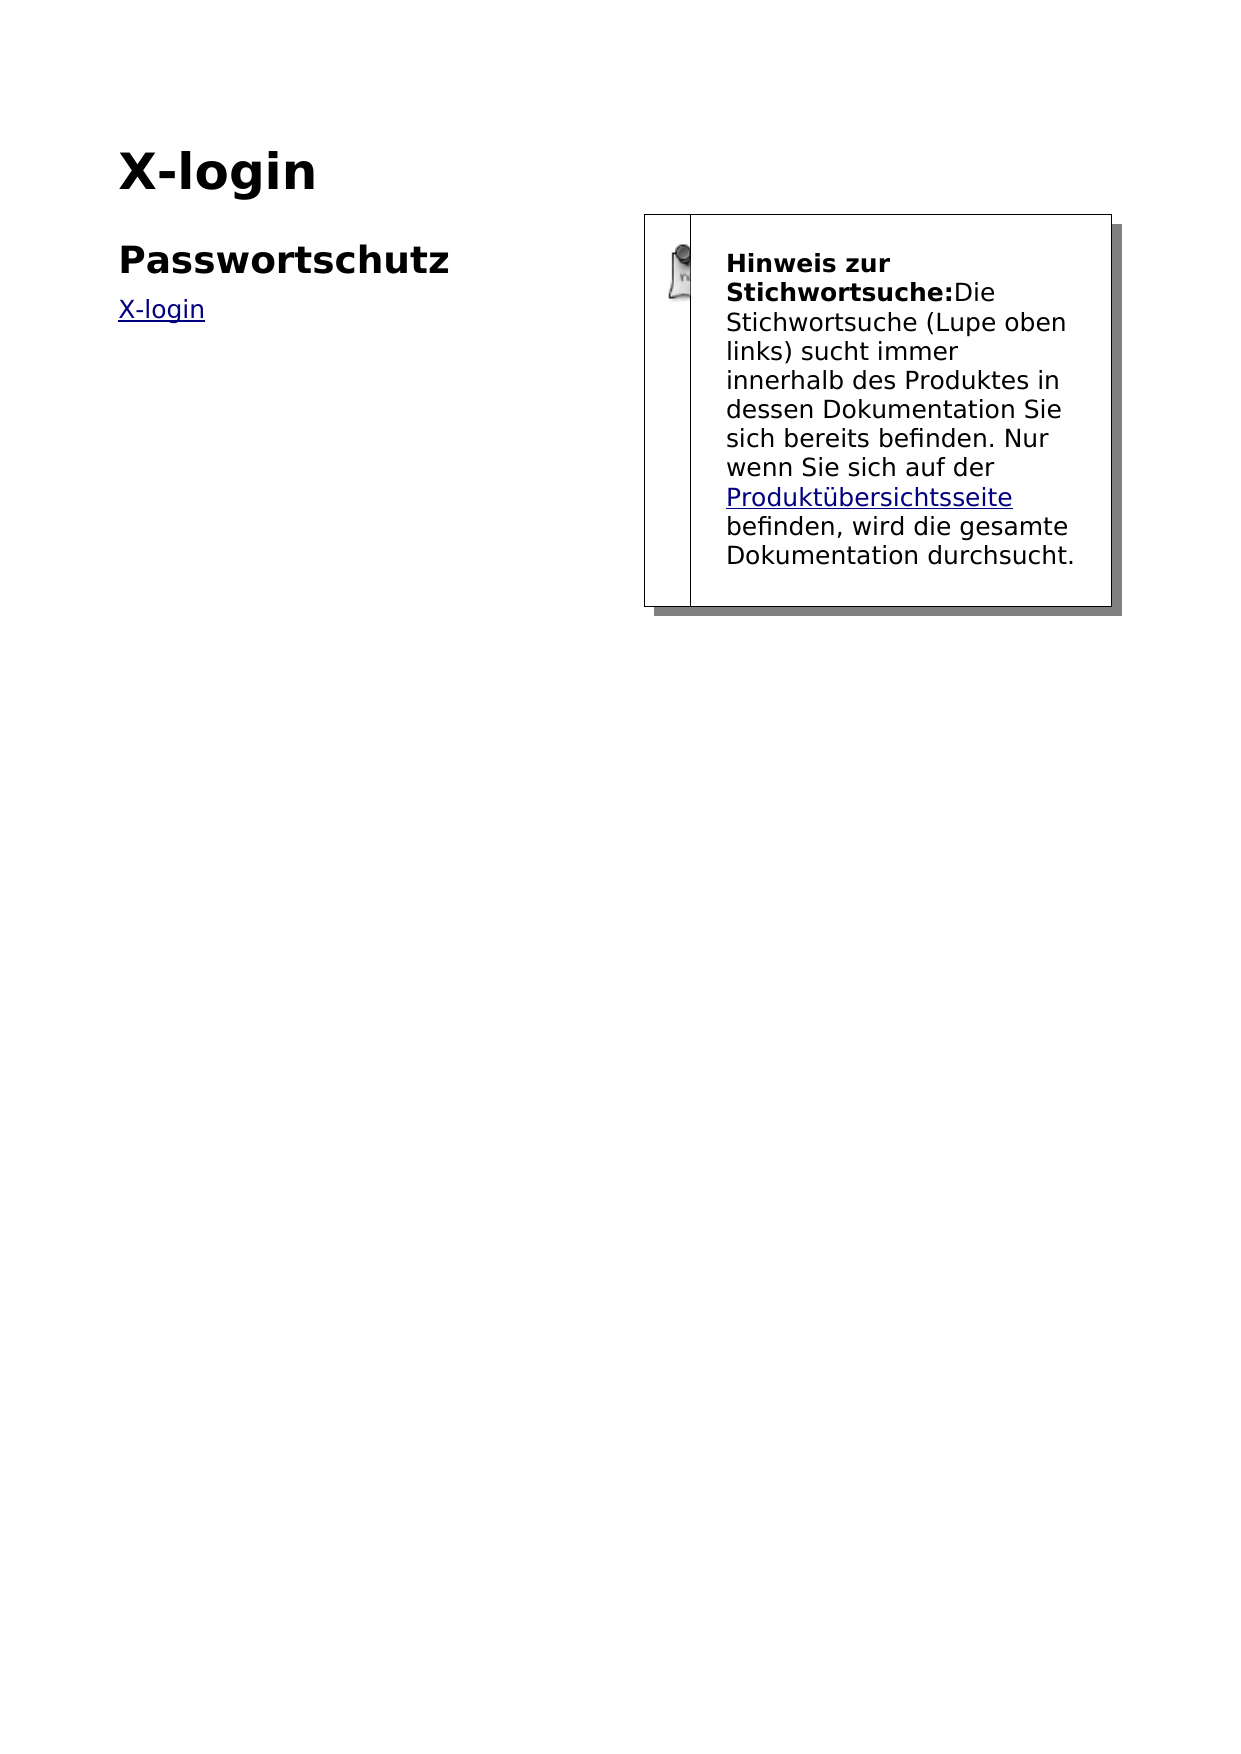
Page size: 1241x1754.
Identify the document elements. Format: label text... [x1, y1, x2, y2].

table_header Passwortschutz X-login [118, 214, 620, 616]
subtitle X-login [118, 143, 1122, 201]
table_header [620, 214, 654, 616]
picture [655, 237, 691, 313]
table_header [645, 215, 690, 606]
table_header Hinweis zur Stichwortsuche:Die Stichwortsuche (Lupe oben links) sucht immer innerhalb des Produktes in dessen Dokumentation Sie sich bereits befinden. Nur wenn Sie sich auf der Produktübersichtsseite befinden, wird die gesamte Dokumentation durchsucht. [691, 215, 1111, 606]
table_header [1112, 214, 1122, 224]
